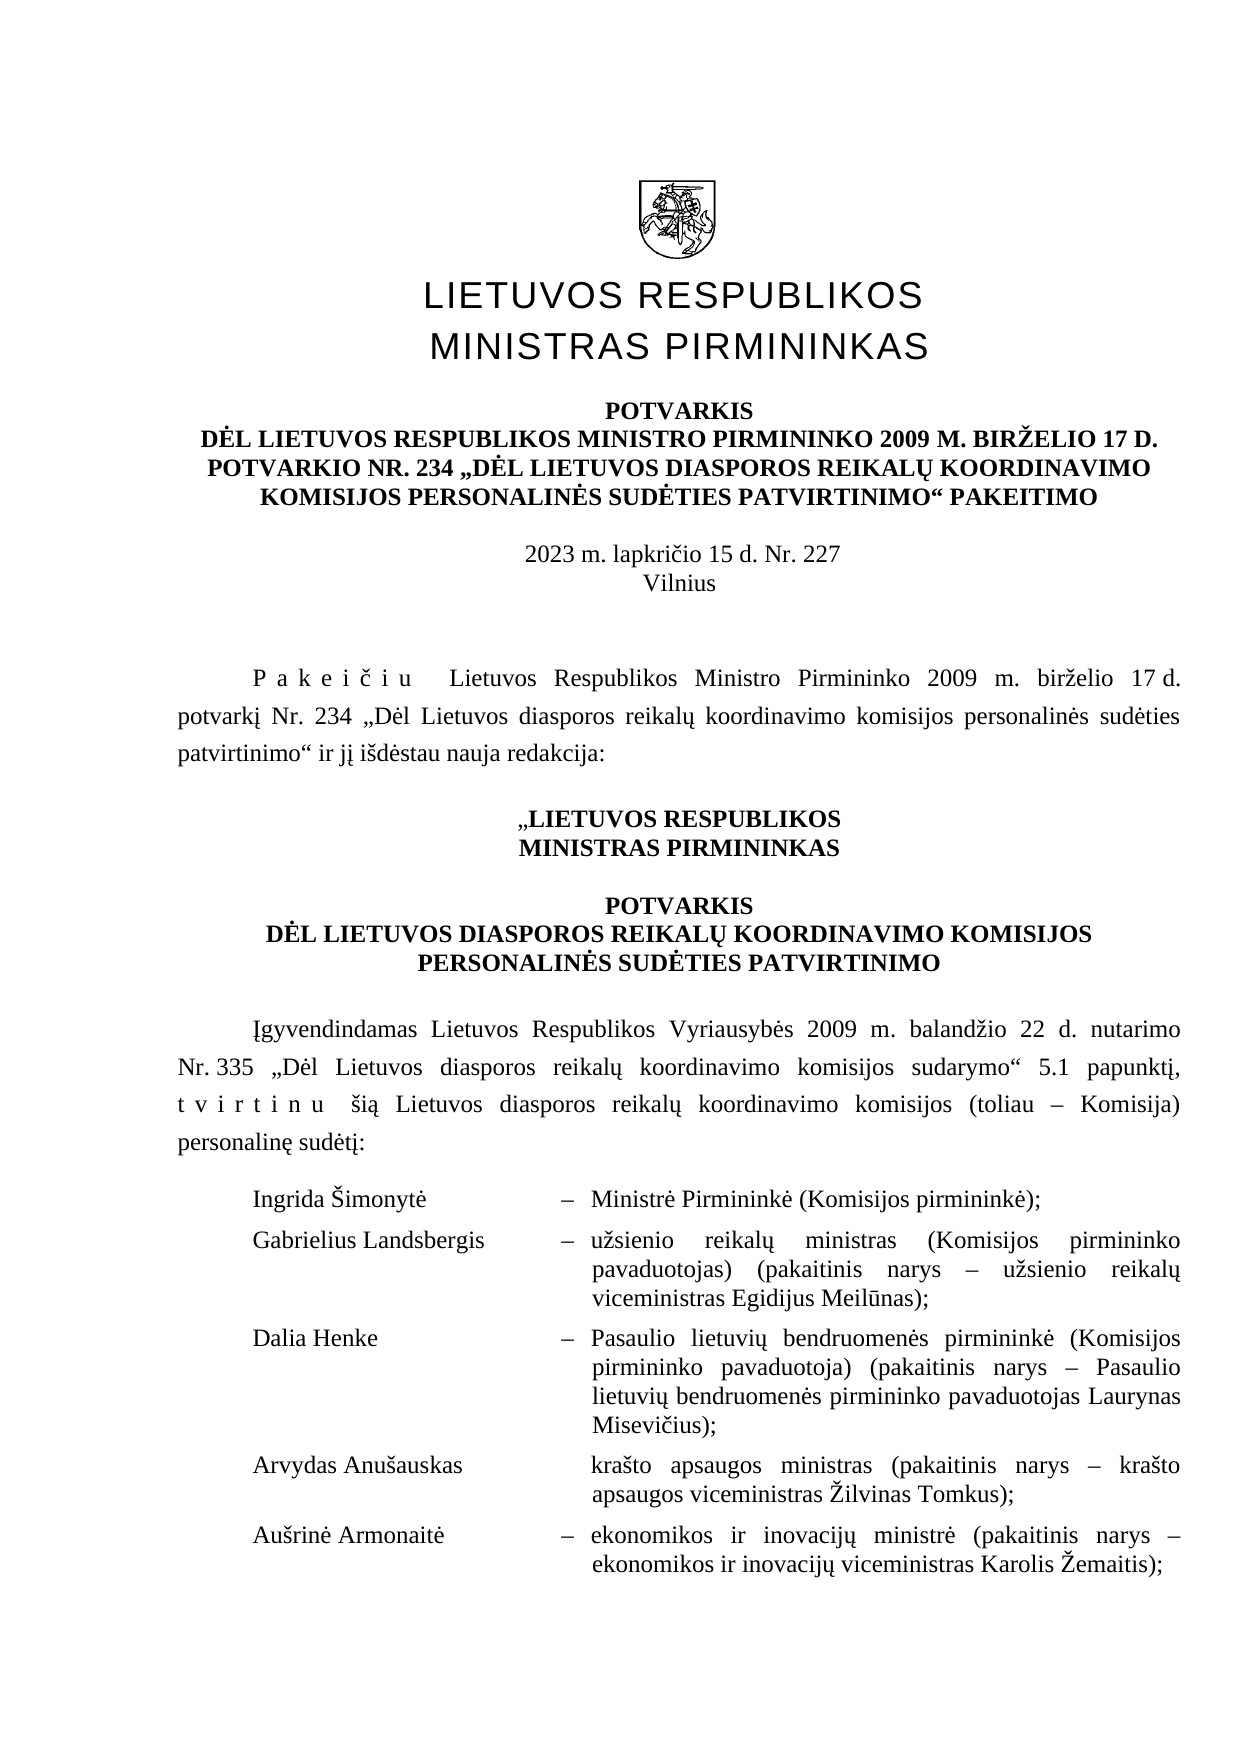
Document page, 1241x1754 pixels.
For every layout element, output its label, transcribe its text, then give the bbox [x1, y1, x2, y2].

text DĖL LIETUVOS DIASPOROS REIKALŲ KOORDINAVIMO KOMISIJOS PERSONALINĖS SUDĖTIES PATVIRTINIMO [177, 919, 1181, 977]
subtitle POTVARKIS [177, 396, 1181, 424]
text LIETUVOS RESPUBLIKOS [177, 273, 1181, 317]
text Ingrida Šimonytė – Ministrė Pirmininkė (Komisijos pirmininkė); [252, 1184, 1181, 1213]
text DĖL LIETUVOS RESPUBLIKOS MINISTRO PIRMININKO 2009 M. BIRŽELIO 17 D. POTVARKIO NR. 234 „DĖL LIETUVOS DIASPOROS REIKALŲ KOORDINAVIMO KOMISIJOS PERSONALINĖS SUDĖTIES PATVIRTINIMO“ PAKEITIMO [177, 424, 1181, 511]
text Įgyvendindamas Lietuvos Respublikos Vyriausybės 2009 m. balandžio 22 d. nutarimo Nr. 335 „Dėl Lietuvos diasporos reikalų koordinavimo komisijos sudarymo“ 5.1 papunktį, tvirtinu šią Lietuvos diasporos reikalų koordinavimo komisijos (toliau – Komisija) personalinę sudėtį: [177, 1006, 1181, 1156]
text Vilnius [177, 568, 1181, 597]
text Arvydas Anušauskas krašto apsaugos ministras (pakaitinis narys – krašto apsaugos viceministras Žilvinas Tomkus); [252, 1451, 1181, 1508]
text MINISTRAS PIRMININKAS [177, 324, 1181, 367]
text MINISTRAS PIRMININKAS [177, 833, 1181, 862]
text „LIETUVOS RESPUBLIKOS [177, 804, 1181, 833]
text Aušrinė Armonaitė – ekonomikos ir inovacijų ministrė (pakaitinis narys – ekonomikos ir inovacijų viceministras Karolis Žemaitis); [252, 1520, 1181, 1577]
text 2023 m. lapkričio 15 d. Nr. 227 [177, 539, 1181, 568]
text Gabrielius Landsbergis – užsienio reikalų ministras (Komisijos pirmininko pavaduotojas) (pakaitinis narys – užsienio reikalų viceministras Egidijus Meilūnas); [252, 1225, 1181, 1312]
text Dalia Henke – Pasaulio lietuvių bendruomenės pirmininkė (Komisijos pirmininko pavaduotoja) (pakaitinis narys – Pasaulio lietuvių bendruomenės pirmininko pavaduotojas Laurynas Misevičius); [252, 1323, 1181, 1438]
text POTVARKIS [177, 891, 1181, 919]
text Pakeičiu Lietuvos Respublikos Ministro Pirmininko 2009 m. birželio 17 d. potvarkį Nr. 234 „Dėl Lietuvos diasporos reikalų koordinavimo komisijos personalinės sudėties patvirtinimo“ ir jį išdėstau nauja redakcija: [177, 654, 1181, 767]
